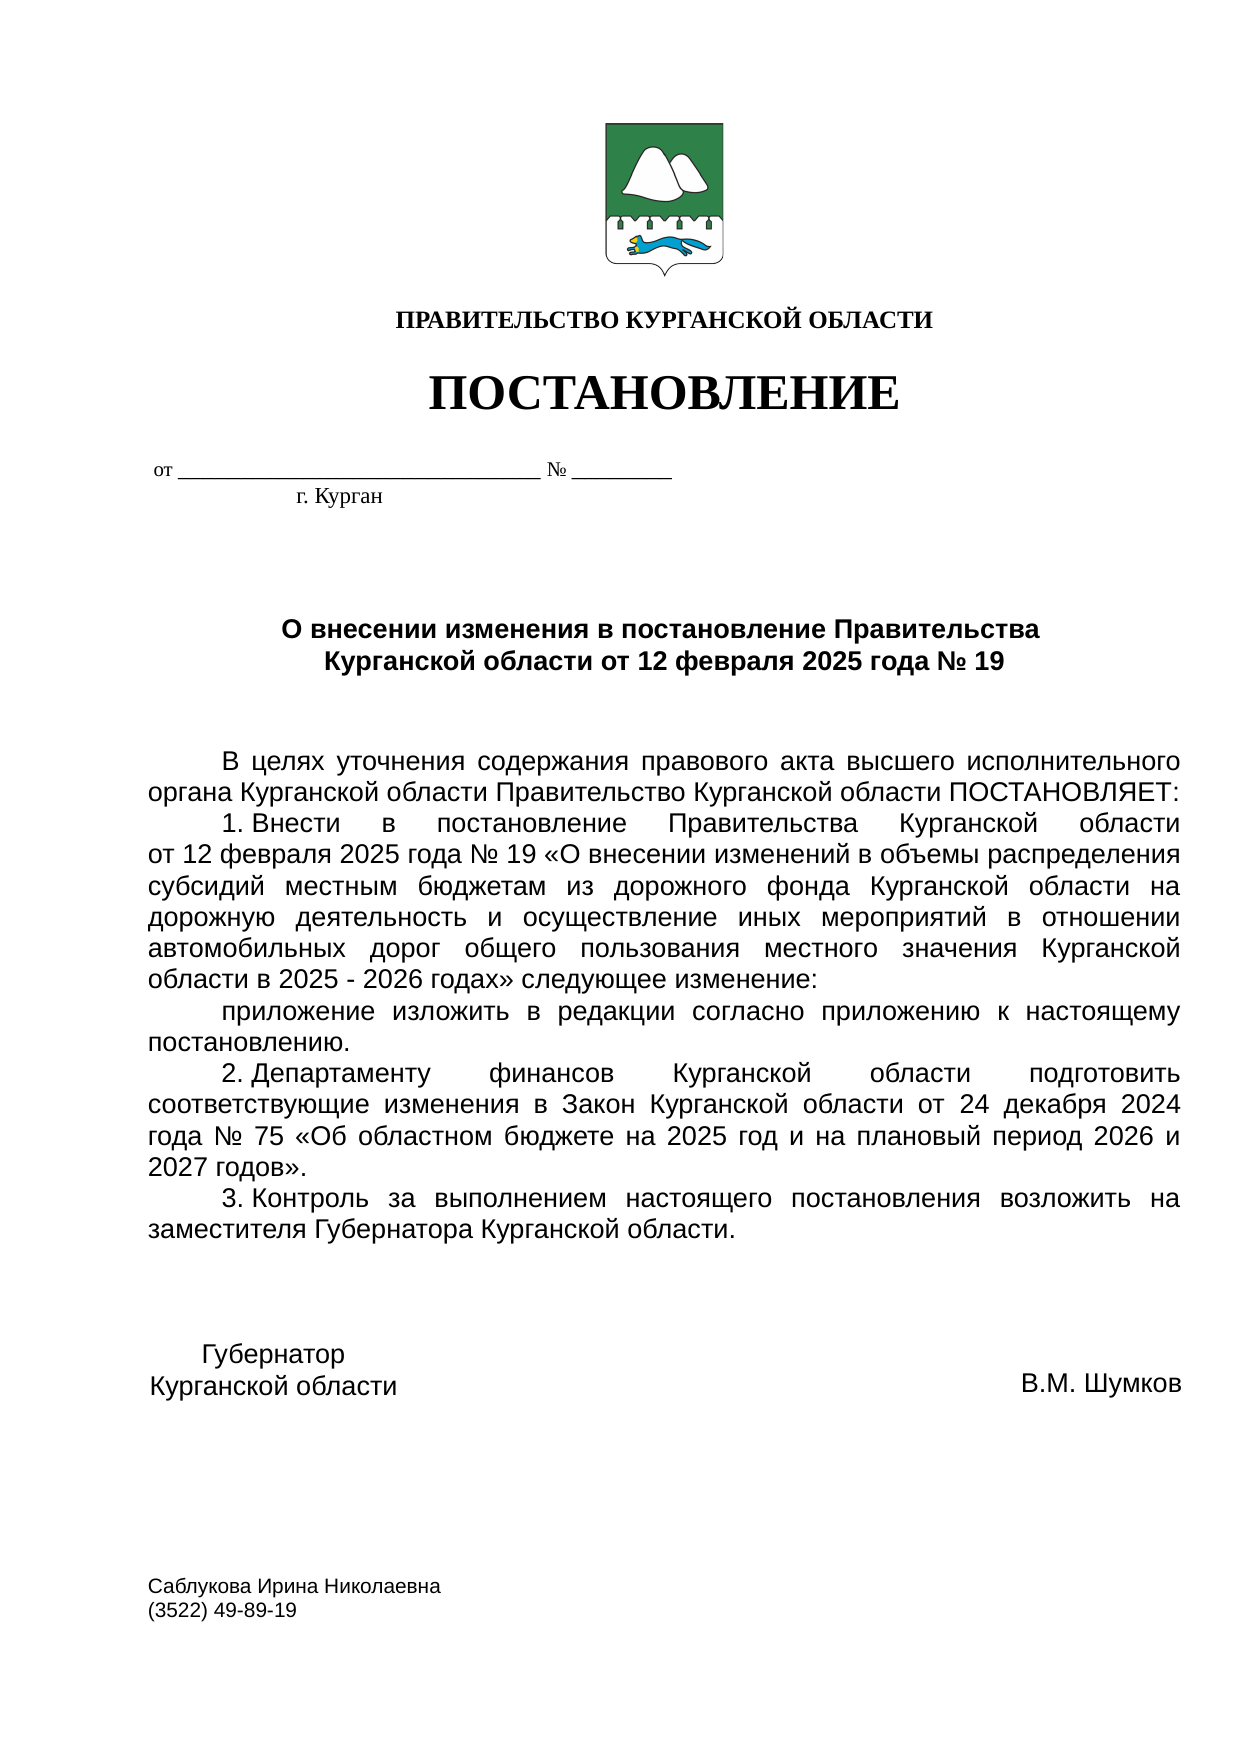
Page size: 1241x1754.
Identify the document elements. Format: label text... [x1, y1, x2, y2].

text 3. Контроль за выполнением настоящего постановления возложить на заместителя Губернатора Курганской области. [148, 1182, 1181, 1244]
table_cell от _____________________________ № ________ г. Курган [148, 426, 1181, 514]
text Саблукова Ирина Николаевна [148, 1574, 1181, 1598]
table_cell В.М. Шумков [976, 1338, 1182, 1406]
picture [605, 123, 724, 277]
table_cell Губернатор Курганской области [148, 1338, 399, 1406]
table_cell [148, 514, 1181, 613]
text В целях уточнения содержания правового акта высшего исполнительного органа Курганской области Правительство Курганской области ПОСТАНОВЛЯЕТ: [148, 744, 1181, 807]
table_cell [148, 676, 1181, 744]
table_cell [399, 1338, 976, 1406]
table_cell О внесении изменения в постановление Правительства Курганской области от 12 февраля 2025 года № 19 [148, 614, 1181, 676]
table_header ПРАВИТЕЛЬСТВО КУРГАНСКОЙ ОБЛАСТИ ПОСТАНОВЛЕНИЕ [148, 118, 1181, 426]
text приложение изложить в редакции согласно приложению к настоящему постановлению. [148, 994, 1181, 1057]
text 2. Департаменту финансов Курганской области подготовить соответствующие изменения в Закон Курганской области от 24 декабря 2024 года № 75 «Об областном бюджете на 2025 год и на плановый период 2026 и 2027 годов». [148, 1057, 1181, 1182]
text 1. Внести в постановление Правительства Курганской области от 12 февраля 2025 года № 19 «О внесении изменений в объемы распределения субсидий местным бюджетам из дорожного фонда Курганской области на дорожную деятельность и осуществление иных мероприятий в отношении автомобильных дорог общего пользования местного значения Курганской области в 2025 - 2026 годах» следующее изменение: [148, 807, 1181, 994]
table_header [148, 1245, 1182, 1338]
text (3522) 49-89-19 [148, 1598, 1181, 1622]
